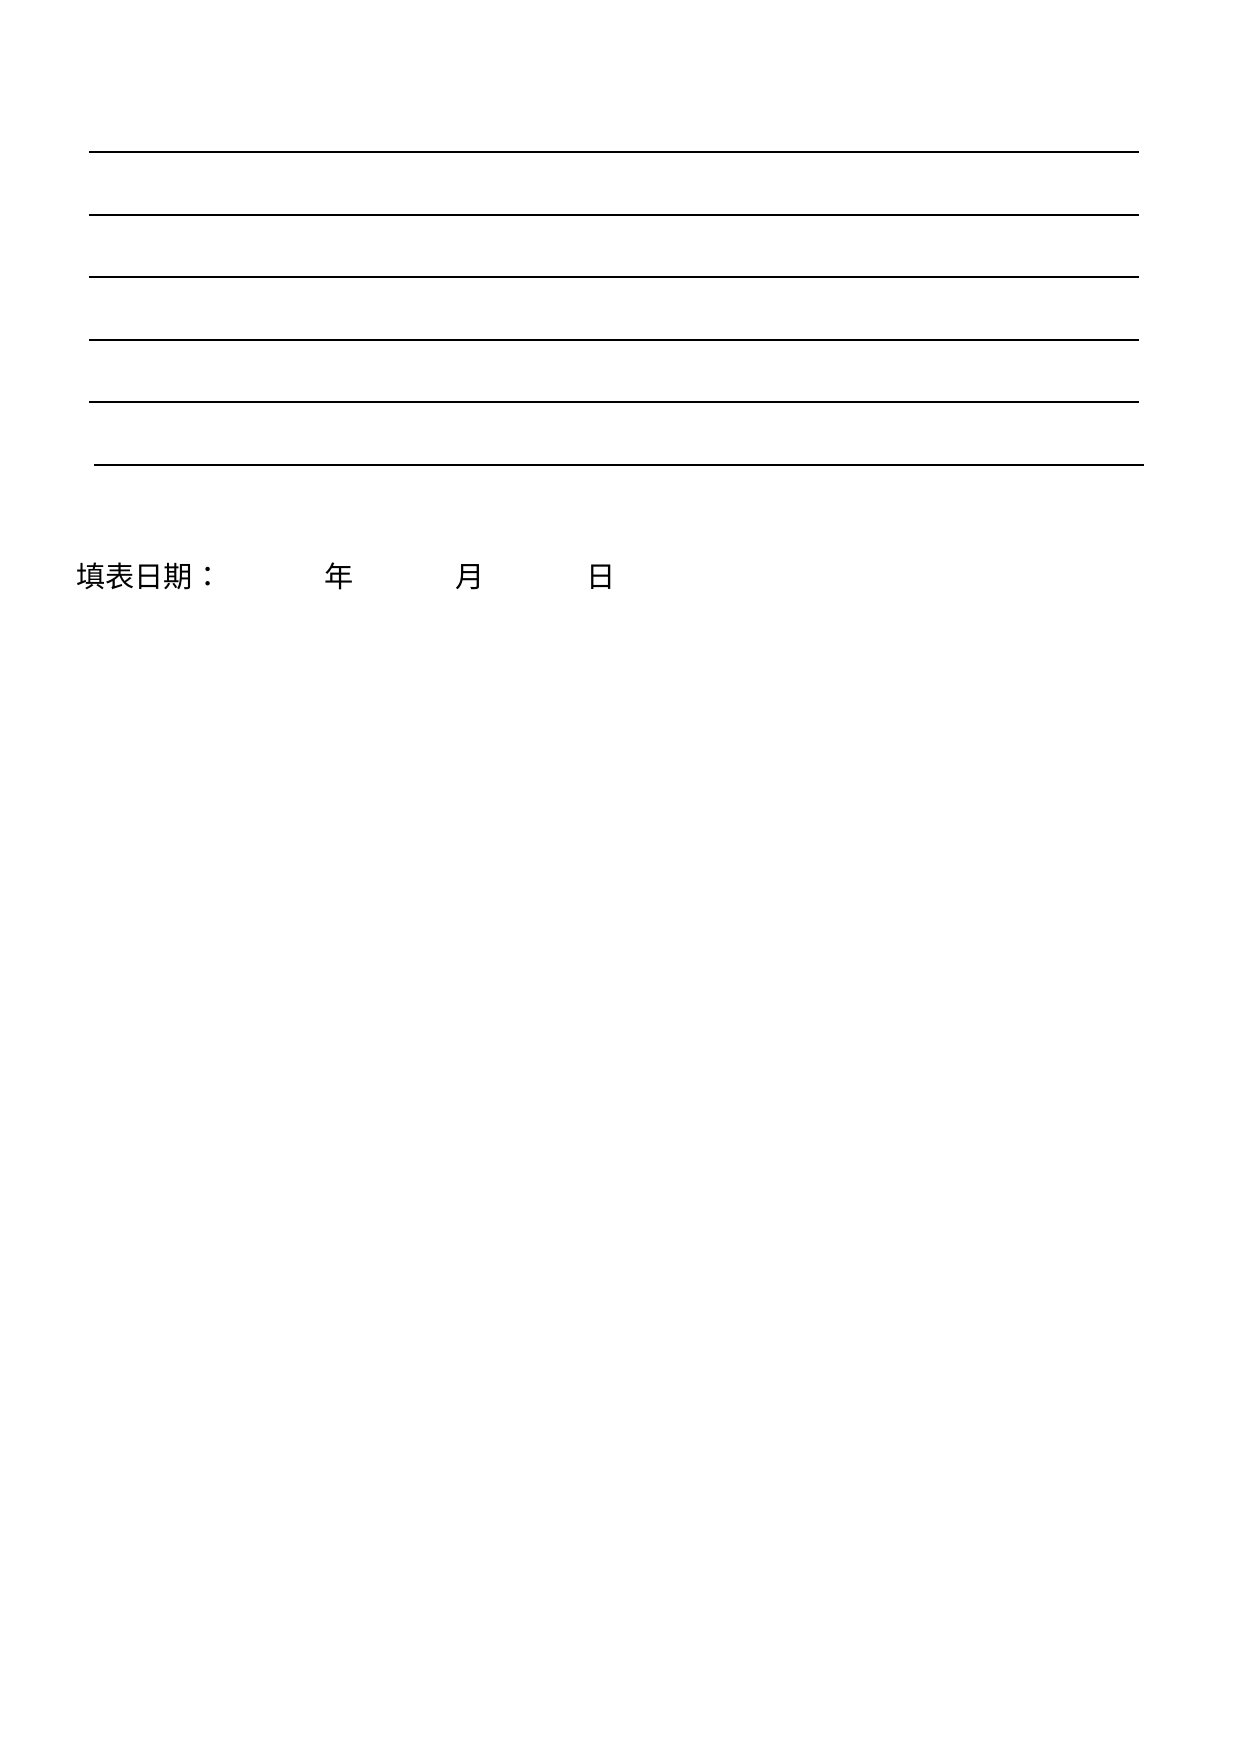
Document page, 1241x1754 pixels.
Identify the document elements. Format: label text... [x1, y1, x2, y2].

text 填表日期： 年 月 日 [76, 533, 1152, 596]
